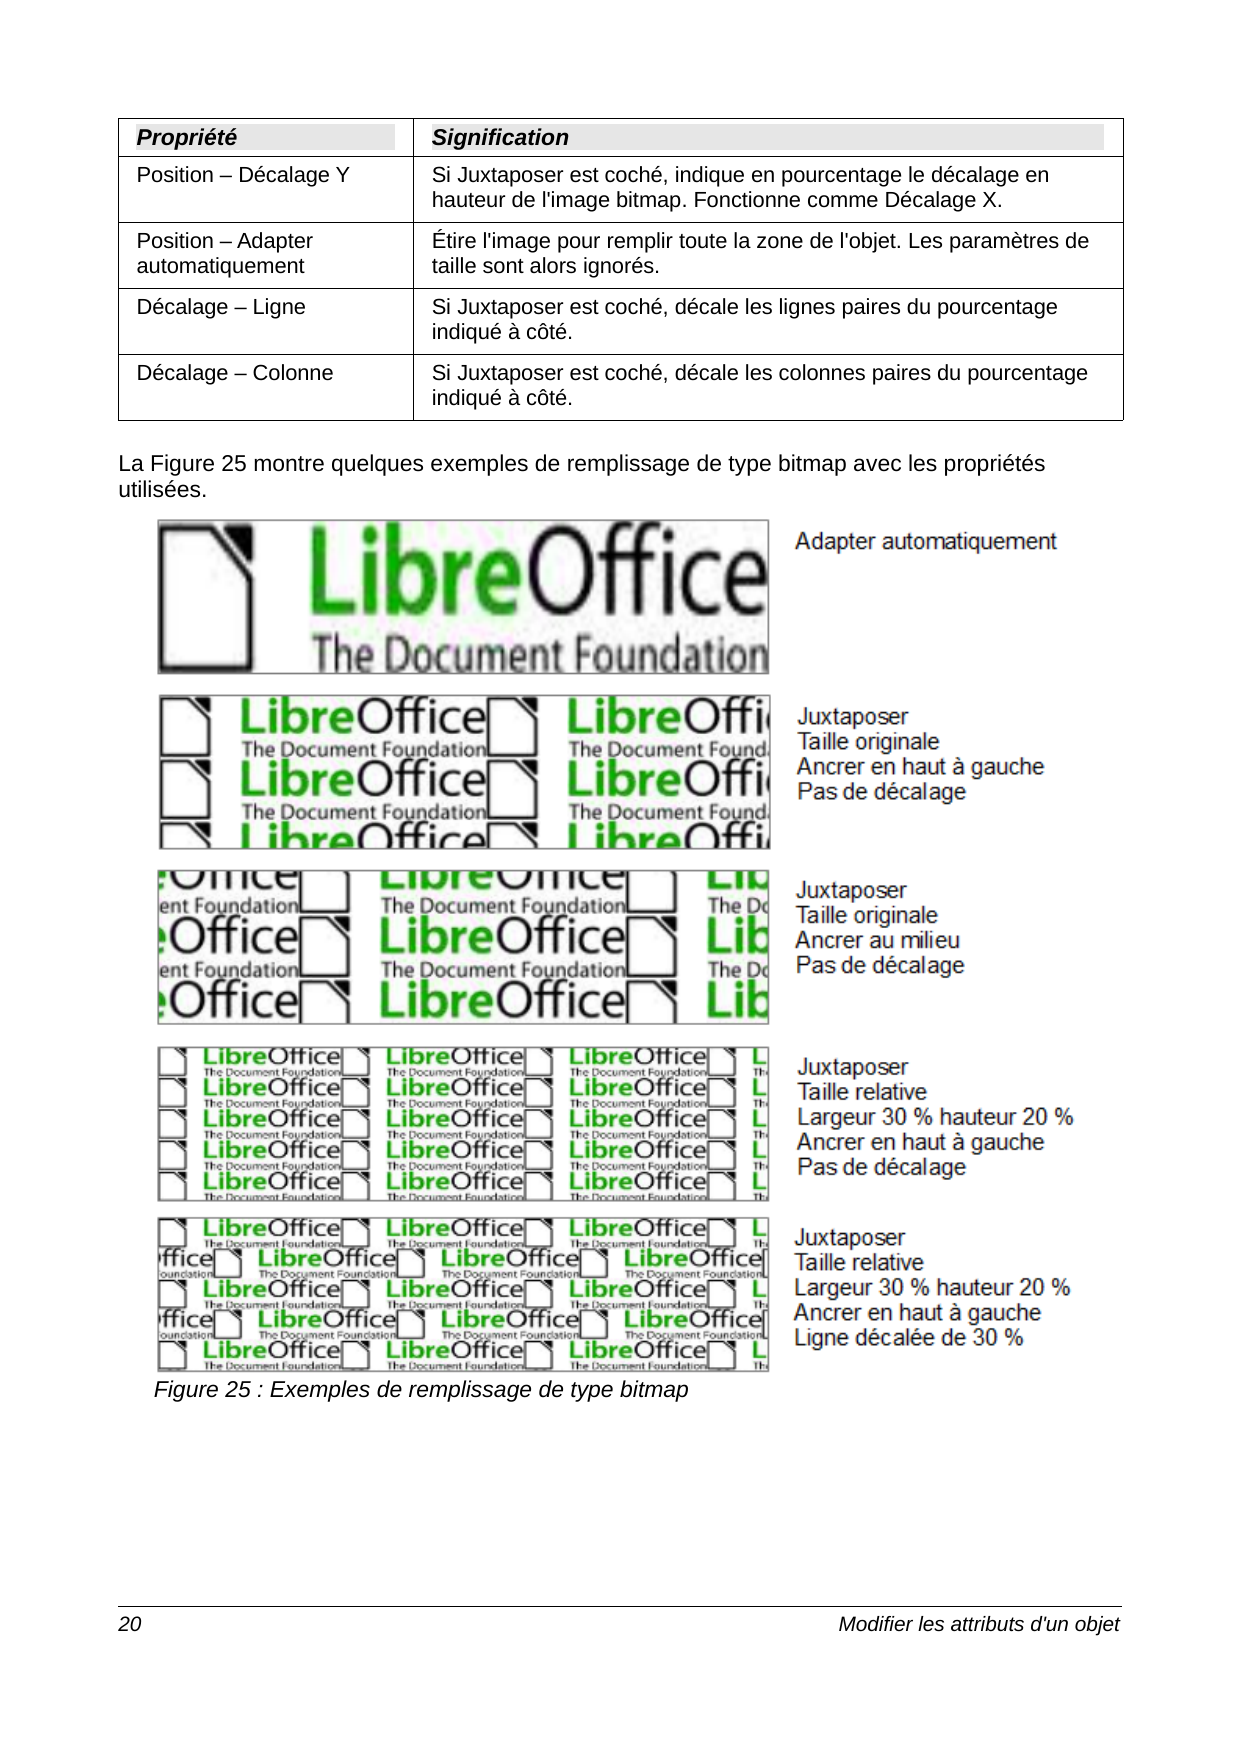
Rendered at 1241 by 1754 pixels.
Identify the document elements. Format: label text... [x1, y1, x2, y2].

table_header Signification [414, 119, 1123, 156]
table_cell Étire l'image pour remplir toute la zone de l'objet. Les paramètres de taille sont alors ignorés. [414, 223, 1123, 288]
table_cell Décalage – Ligne [119, 289, 413, 354]
table_cell Si Juxtaposer est coché, décale les colonnes paires du pourcentage indiqué à côté. [414, 355, 1123, 420]
picture [153, 515, 1087, 1377]
table_cell Position – Décalage Y [119, 157, 413, 222]
text La Figure 25 montre quelques exemples de remplissage de type bitmap avec les propriétés utilisées. [118, 450, 1122, 503]
table_cell Si Juxtaposer est coché, décale les lignes paires du pourcentage indiqué à côté. [414, 289, 1123, 354]
table_header Propriété [119, 119, 413, 156]
table_cell Décalage – Colonne [119, 355, 413, 420]
table_cell Si Juxtaposer est coché, indique en pourcentage le décalage en hauteur de l'image bitmap. Fonctionne comme Décalage X. [414, 157, 1123, 222]
text Figure 25 : Exemples de remplissage de type bitmap [154, 1377, 1087, 1403]
table_cell Position – Adapter automatiquement [119, 223, 413, 288]
